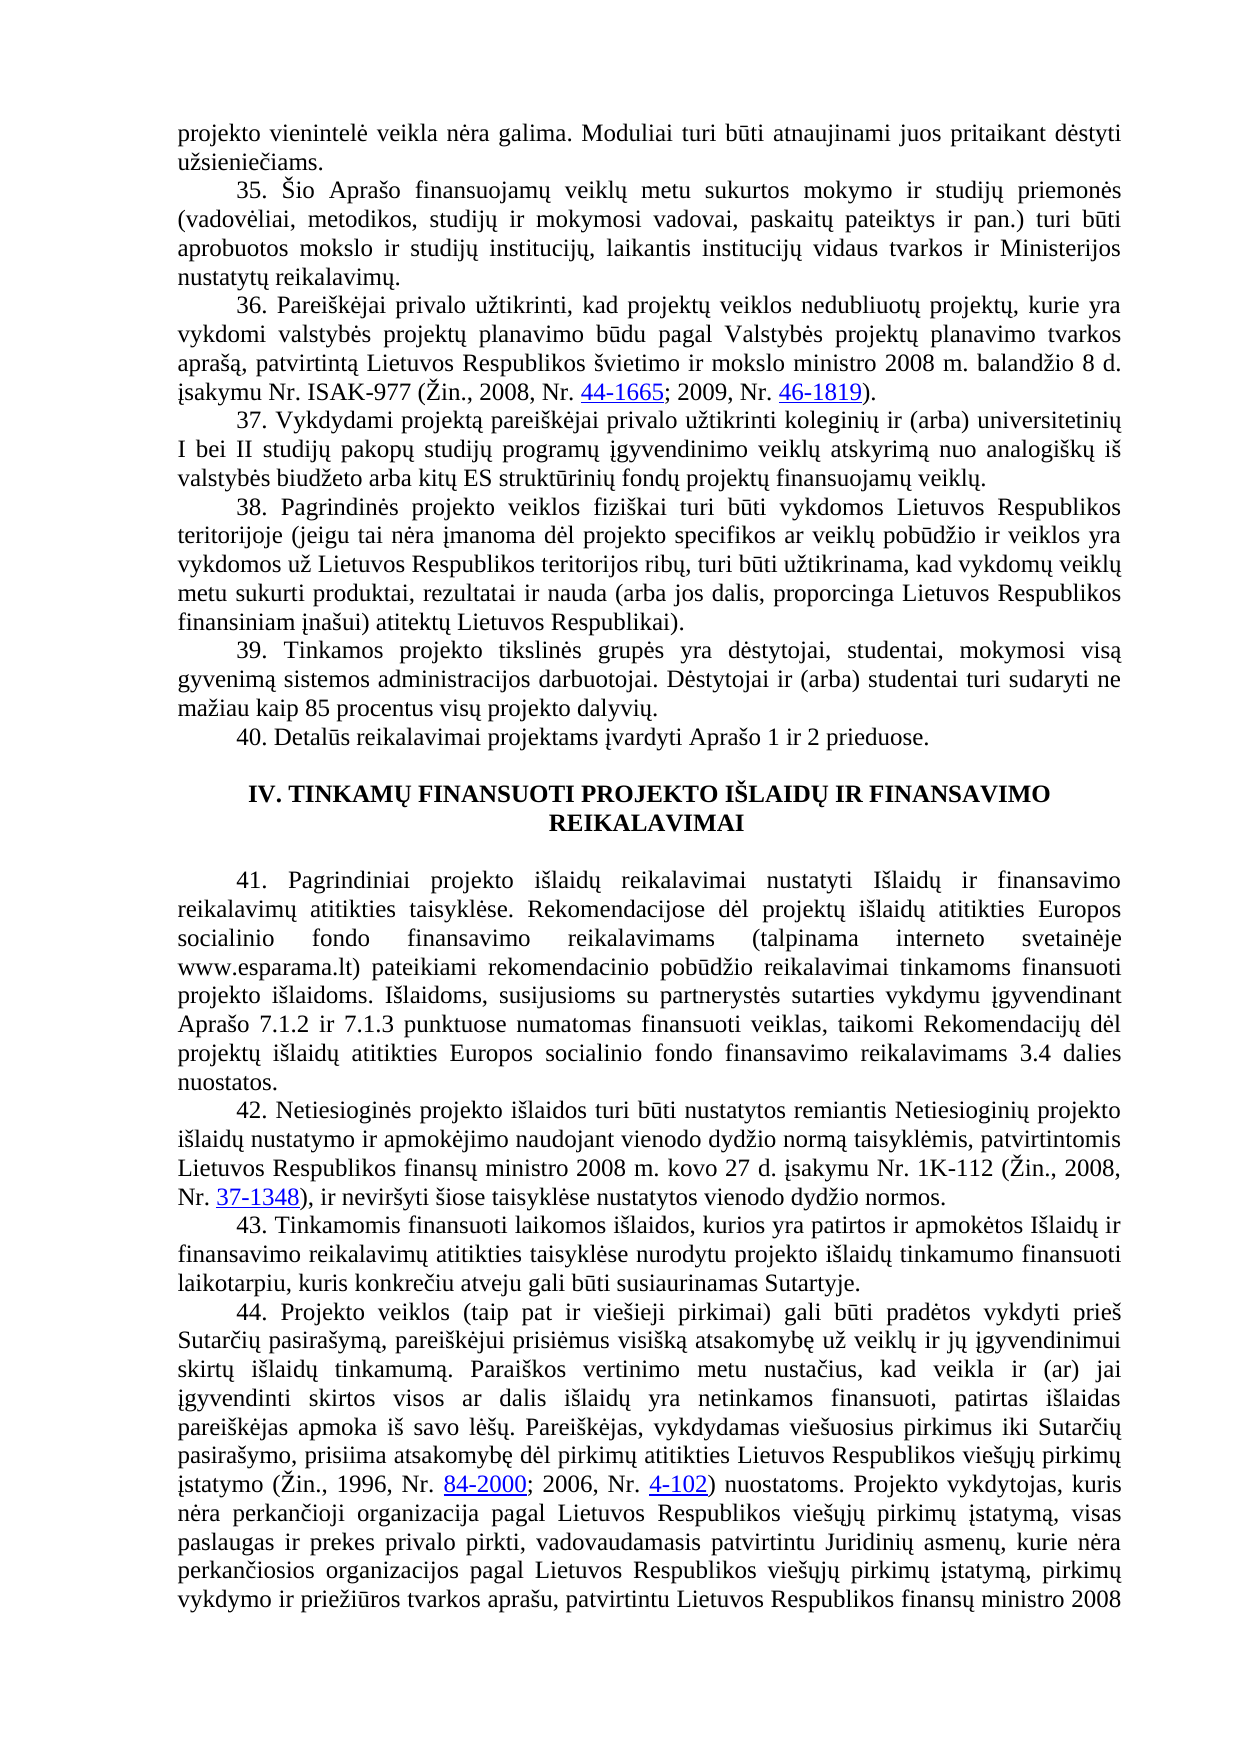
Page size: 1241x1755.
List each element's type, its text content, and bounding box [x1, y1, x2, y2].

text 41. Pagrindiniai projekto išlaidų reikalavimai nustatyti Išlaidų ir finansavimo reikalavimų atitikties taisyklėse. Rekomendacijose dėl projektų išlaidų atitikties Europos socialinio fondo finansavimo reikalavimams (talpinama interneto svetainėje www.esparama.lt) pateikiami rekomendacinio pobūdžio reikalavimai tinkamoms finansuoti projekto išlaidoms. Išlaidoms, susijusioms su partnerystės sutarties vykdymu įgyvendinant Aprašo 7.1.2 ir 7.1.3 punktuose numatomas finansuoti veiklas, taikomi Rekomendacijų dėl projektų išlaidų atitikties Europos socialinio fondo finansavimo reikalavimams 3.4 dalies nuostatos. [177, 866, 1122, 1096]
text 35. Šio Aprašo finansuojamų veiklų metu sukurtos mokymo ir studijų priemonės (vadovėliai, metodikos, studijų ir mokymosi vadovai, paskaitų pateiktys ir pan.) turi būti aprobuotos mokslo ir studijų institucijų, laikantis institucijų vidaus tvarkos ir Ministerijos nustatytų reikalavimų. [177, 176, 1122, 291]
text 39. Tinkamos projekto tikslinės grupės yra dėstytojai, studentai, mokymosi visą gyvenimą sistemos administracijos darbuotojai. Dėstytojai ir (arba) studentai turi sudaryti ne mažiau kaip 85 procentus visų projekto dalyvių. [177, 636, 1122, 722]
text 40. Detalūs reikalavimai projektams įvardyti Aprašo 1 ir 2 prieduose. [177, 722, 1122, 751]
text 42. Netiesioginės projekto išlaidos turi būti nustatytos remiantis Netiesioginių projekto išlaidų nustatymo ir apmokėjimo naudojant vienodo dydžio normą taisyklėmis, patvirtintomis Lietuvos Respublikos finansų ministro 2008 m. kovo 27 d. įsakymu Nr. 1K-112 (Žin., 2008, Nr. 37-1348), ir neviršyti šiose taisyklėse nustatytos vienodo dydžio normos. [177, 1096, 1122, 1211]
text 36. Pareiškėjai privalo užtikrinti, kad projektų veiklos nedubliuotų projektų, kurie yra vykdomi valstybės projektų planavimo būdu pagal Valstybės projektų planavimo tvarkos aprašą, patvirtintą Lietuvos Respublikos švietimo ir mokslo ministro 2008 m. balandžio 8 d. įsakymu Nr. ISAK-977 (Žin., 2008, Nr. 44-1665; 2009, Nr. 46-1819). [177, 291, 1122, 406]
text 38. Pagrindinės projekto veiklos fiziškai turi būti vykdomos Lietuvos Respublikos teritorijoje (jeigu tai nėra įmanoma dėl projekto specifikos ar veiklų pobūdžio ir veiklos yra vykdomos už Lietuvos Respublikos teritorijos ribų, turi būti užtikrinama, kad vykdomų veiklų metu sukurti produktai, rezultatai ir nauda (arba jos dalis, proporcinga Lietuvos Respublikos finansiniam įnašui) atitektų Lietuvos Respublikai). [177, 492, 1122, 636]
text IV. TINKAMŲ FINANSUOTI PROJEKTO IŠLAIDŲ IR FINANSAVIMO REIKALAVIMAI [177, 779, 1122, 837]
text projekto vienintelė veikla nėra galima. Moduliai turi būti atnaujinami juos pritaikant dėstyti užsieniečiams. [177, 118, 1122, 176]
text 37. Vykdydami projektą pareiškėjai privalo užtikrinti koleginių ir (arba) universitetinių I bei II studijų pakopų studijų programų įgyvendinimo veiklų atskyrimą nuo analogiškų iš valstybės biudžeto arba kitų ES struktūrinių fondų projektų finansuojamų veiklų. [177, 406, 1122, 492]
text 44. Projekto veiklos (taip pat ir viešieji pirkimai) gali būti pradėtos vykdyti prieš Sutarčių pasirašymą, pareiškėjui prisiėmus visišką atsakomybę už veiklų ir jų įgyvendinimui skirtų išlaidų tinkamumą. Paraiškos vertinimo metu nustačius, kad veikla ir (ar) jai įgyvendinti skirtos visos ar dalis išlaidų yra netinkamos finansuoti, patirtas išlaidas pareiškėjas apmoka iš savo lėšų. Pareiškėjas, vykdydamas viešuosius pirkimus iki Sutarčių pasirašymo, prisiima atsakomybę dėl pirkimų atitikties Lietuvos Respublikos viešųjų pirkimų įstatymo (Žin., 1996, Nr. 84-2000; 2006, Nr. 4-102) nuostatoms. Projekto vykdytojas, kuris nėra perkančioji organizacija pagal Lietuvos Respublikos viešųjų pirkimų įstatymą, visas paslaugas ir prekes privalo pirkti, vadovaudamasis patvirtintu Juridinių asmenų, kurie nėra perkančiosios organizacijos pagal Lietuvos Respublikos viešųjų pirkimų įstatymą, pirkimų vykdymo ir priežiūros tvarkos aprašu, patvirtintu Lietuvos Respublikos finansų ministro 2008 [177, 1297, 1122, 1613]
text 43. Tinkamomis finansuoti laikomos išlaidos, kurios yra patirtos ir apmokėtos Išlaidų ir finansavimo reikalavimų atitikties taisyklėse nurodytu projekto išlaidų tinkamumo finansuoti laikotarpiu, kuris konkrečiu atveju gali būti susiaurinamas Sutartyje. [177, 1211, 1122, 1297]
